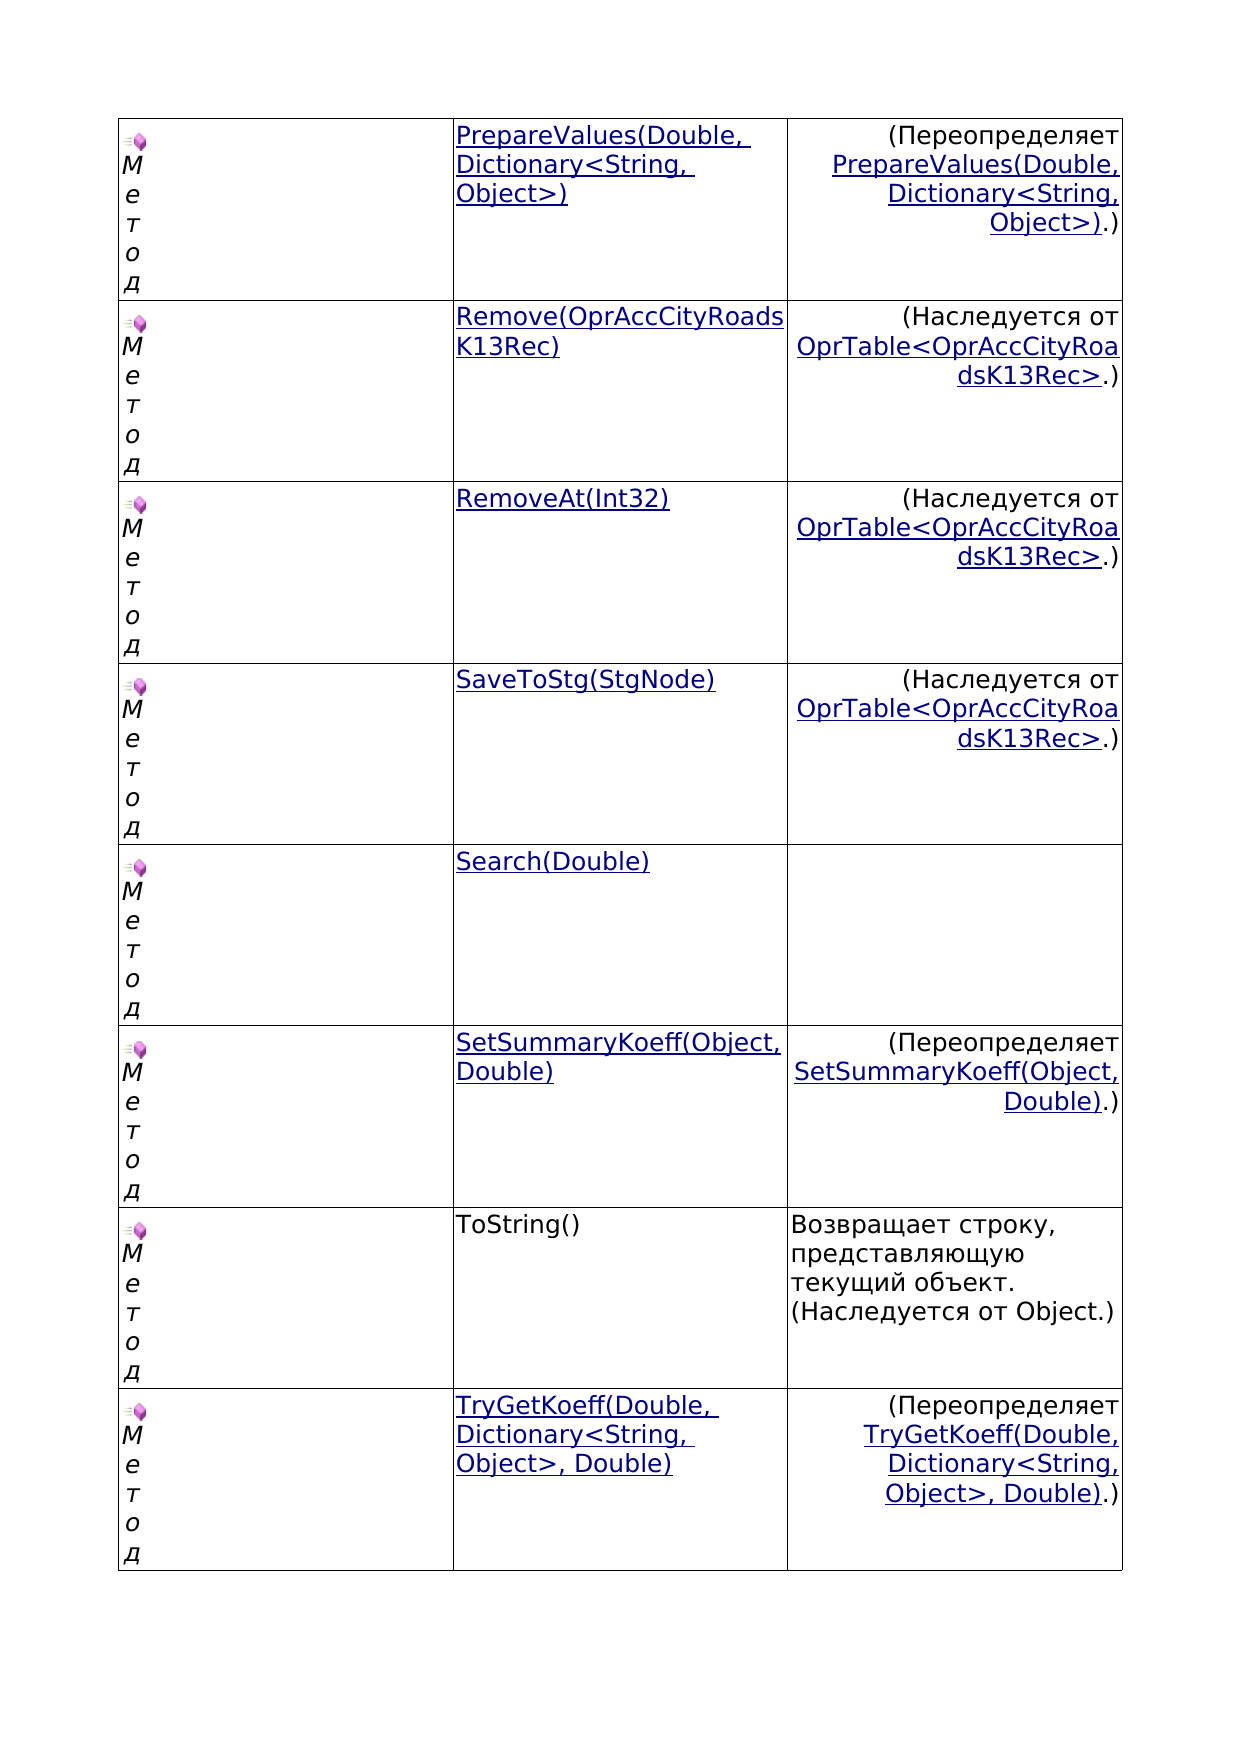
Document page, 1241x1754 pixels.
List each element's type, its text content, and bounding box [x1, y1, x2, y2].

table_cell (Переопределяет SetSummaryKoeff(Object, Double).) [788, 1026, 1122, 1207]
table_cell Remove(OprAccCityRoadsK13Rec) [454, 301, 787, 481]
picture [121, 678, 147, 696]
table_cell Возвращает строку, представляющую текущий объект. (Наследуется от Object.) [788, 1208, 1122, 1388]
table_cell [119, 301, 453, 481]
table_cell RemoveAt(Int32) [454, 482, 787, 662]
picture [121, 133, 147, 151]
table_cell (Переопределяет TryGetKoeff(Double, Dictionary<String, Object>, Double).) [788, 1389, 1122, 1570]
table_cell [119, 1026, 453, 1207]
table_cell Search(Double) [454, 845, 787, 1025]
picture [121, 496, 147, 514]
table_cell [119, 1389, 453, 1570]
table_cell [119, 119, 453, 299]
table_cell (Наследуется от OprTable<OprAccCityRoadsK13Rec>.) [788, 482, 1122, 662]
table_cell [119, 664, 453, 844]
table_cell [788, 845, 1122, 1025]
table_cell (Переопределяет PrepareValues(Double, Dictionary<String, Object>).) [788, 119, 1122, 299]
picture [121, 1041, 147, 1059]
picture [121, 1222, 147, 1240]
table_cell SetSummaryKoeff(Object, Double) [454, 1026, 787, 1207]
table_cell [119, 1208, 453, 1388]
table_cell SaveToStg(StgNode) [454, 664, 787, 844]
picture [121, 859, 147, 877]
picture [121, 1403, 147, 1421]
table_cell [119, 845, 453, 1025]
table_cell TryGetKoeff(Double, Dictionary<String, Object>, Double) [454, 1389, 787, 1570]
table_cell (Наследуется от OprTable<OprAccCityRoadsK13Rec>.) [788, 301, 1122, 481]
table_cell ToString() [454, 1208, 787, 1388]
table_cell PrepareValues(Double, Dictionary<String, Object>) [454, 119, 787, 299]
picture [121, 315, 147, 333]
table_cell [119, 482, 453, 662]
table_cell (Наследуется от OprTable<OprAccCityRoadsK13Rec>.) [788, 664, 1122, 844]
